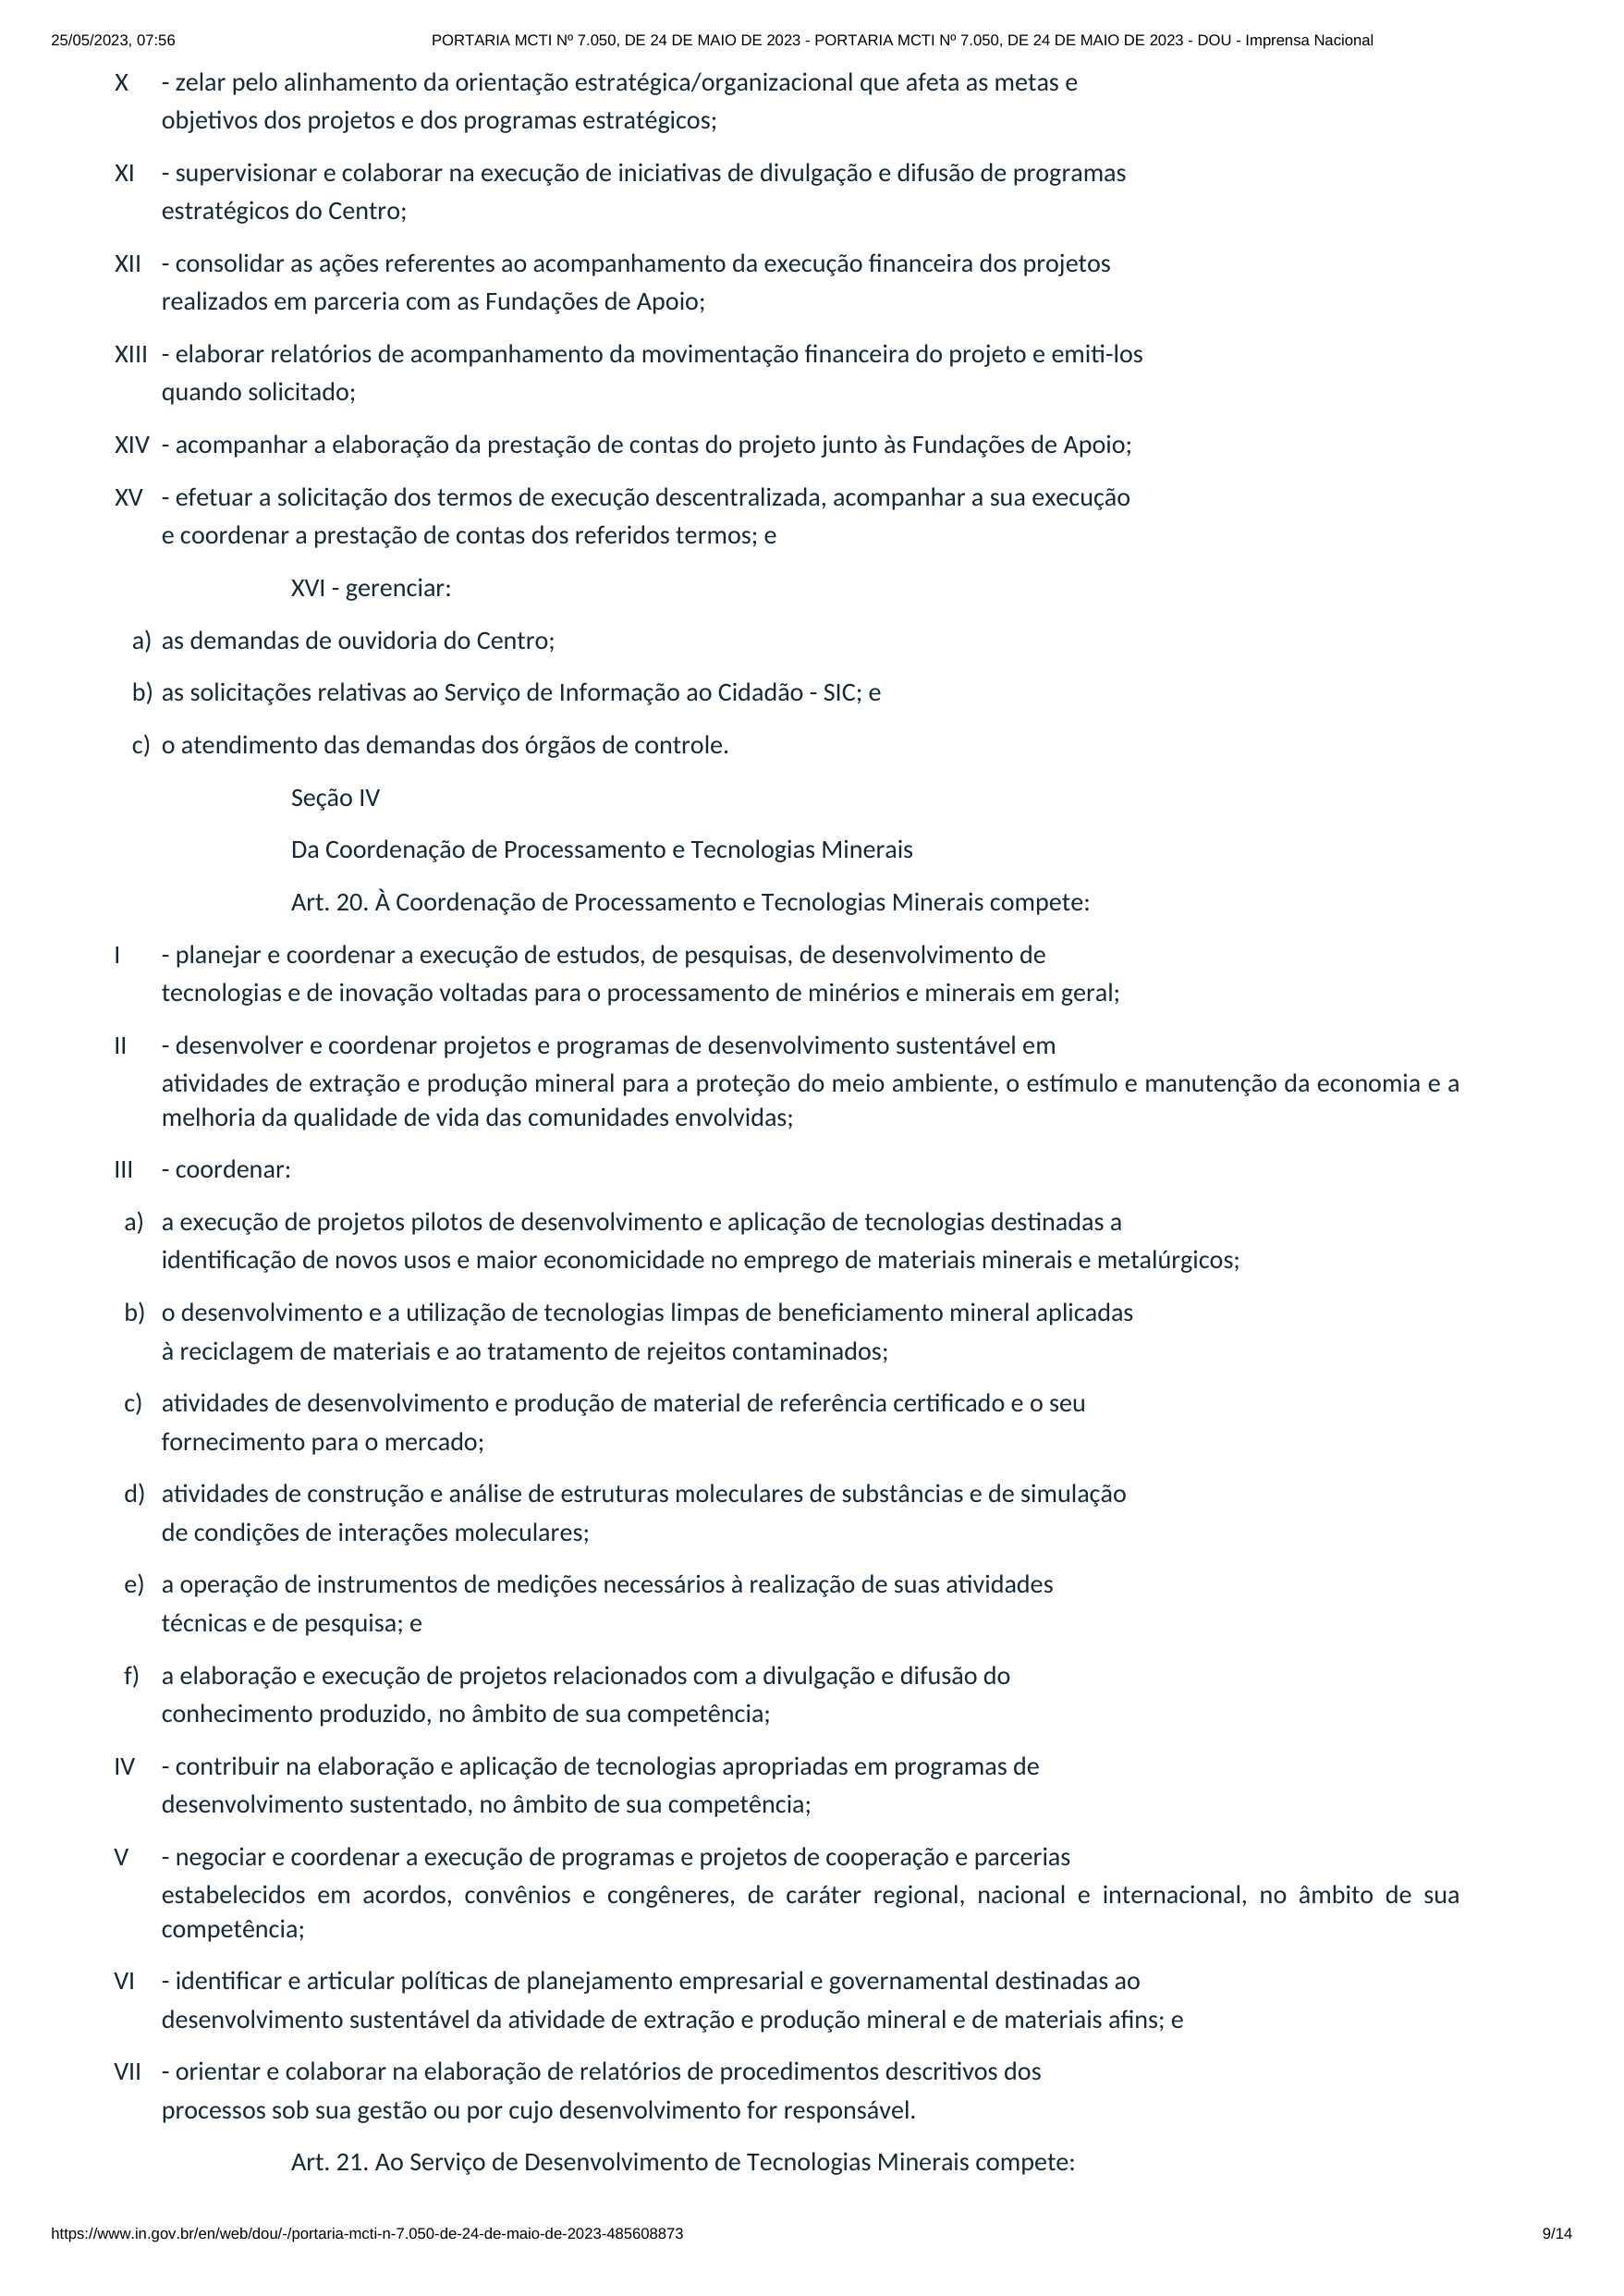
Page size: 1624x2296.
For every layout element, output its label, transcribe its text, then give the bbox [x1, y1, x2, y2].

list as solicitações relativas ao Serviço de Informação ao Cidadão - SIC; e [132, 676, 1462, 708]
list - supervisionar e colaborar na execução de iniciativas de divulgação e difusão de programas [115, 156, 1462, 188]
text Art. 21. Ao Serviço de Desenvolvimento de Tecnologias Minerais compete: [291, 2146, 1462, 2178]
list - orientar e colaborar na elaboração de relatórios de procedimentos descritivos dos [114, 2055, 1462, 2087]
list - coordenar: [114, 1153, 1462, 1185]
text identificação de novos usos e maior economicidade no emprego de materiais minerais e metalúrgicos; [161, 1243, 1462, 1276]
list atividades de desenvolvimento e produção de material de referência certificado e o seu [124, 1386, 1462, 1418]
list - desenvolver e coordenar projetos e programas de desenvolvimento sustentável em [114, 1029, 1462, 1060]
text de condições de interações moleculares; [161, 1516, 1462, 1547]
list - negociar e coordenar a execução de programas e projetos de cooperação e parcerias [114, 1840, 1462, 1872]
text desenvolvimento sustentável da atividade de extração e produção mineral e de materiais afins; e [161, 2003, 1462, 2034]
text Seção IV [291, 781, 1462, 812]
list a elaboração e execução de projetos relacionados com a divulgação e difusão do [124, 1658, 1462, 1691]
list - consolidar as ações referentes ao acompanhamento da execução financeira dos projetos [115, 247, 1462, 278]
list - elaborar relatórios de acompanhamento da movimentação financeira do projeto e emiti-los [115, 337, 1462, 369]
text e coordenar a prestação de contas dos referidos termos; e [161, 519, 1462, 551]
text estratégicos do Centro; [161, 194, 1462, 226]
text Art. 20. À Coordenação de Processamento e Tecnologias Minerais compete: [291, 885, 1462, 917]
text Da Coordenação de Processamento e Tecnologias Minerais [291, 833, 1462, 865]
list as demandas de ouvidoria do Centro; [132, 624, 1462, 655]
text técnicas e de pesquisa; e [161, 1606, 1462, 1638]
text objetivos dos projetos e dos programas estratégicos; [161, 104, 1462, 136]
text atividades de extração e produção mineral para a proteção do meio ambiente, o estímulo e manutenção da economia e a melhoria da qualidade de vida das comunidades envolvidas; [161, 1067, 1462, 1132]
text desenvolvimento sustentado, no âmbito de sua competência; [161, 1788, 1462, 1819]
text estabelecidos em acordos, convênios e congêneres, de caráter regional, nacional e internacional, no âmbito de sua competência; [161, 1878, 1462, 1944]
text fornecimento para o mercado; [161, 1425, 1462, 1457]
text à reciclagem de materiais e ao tratamento de rejeitos contaminados; [161, 1334, 1462, 1366]
text XVI - gerenciar: [291, 571, 1462, 603]
text tecnologias e de inovação voltadas para o processamento de minérios e minerais em geral; [161, 976, 1462, 1008]
list o desenvolvimento e a utilização de tecnologias limpas de beneficiamento mineral aplicadas [124, 1296, 1462, 1327]
text quando solicitado; [161, 376, 1462, 408]
list - planejar e coordenar a execução de estudos, de pesquisas, de desenvolvimento de [114, 938, 1462, 970]
list atividades de construção e análise de estruturas moleculares de substâncias e de simulação [124, 1477, 1462, 1509]
list - identificar e articular políticas de planejamento empresarial e governamental destinadas ao [114, 1964, 1462, 1997]
list o atendimento das demandas dos órgãos de controle. [132, 728, 1462, 760]
list a operação de instrumentos de medições necessários à realização de suas atividades [124, 1568, 1462, 1600]
list a execução de projetos pilotos de desenvolvimento e aplicação de tecnologias destinadas a [124, 1205, 1462, 1237]
text realizados em parceria com as Fundações de Apoio; [161, 285, 1462, 317]
text conhecimento produzido, no âmbito de sua competência; [161, 1697, 1462, 1728]
text processos sob sua gestão ou por cujo desenvolvimento for responsável. [161, 2094, 1462, 2125]
list - contribuir na elaboração e aplicação de tecnologias apropriadas em programas de [114, 1750, 1462, 1781]
list - acompanhar a elaboração da prestação de contas do projeto junto às Fundações de Apoio; [115, 428, 1462, 460]
list - efetuar a solicitação dos termos de execução descentralizada, acompanhar a sua execução [115, 481, 1462, 512]
list - zelar pelo alinhamento da orientação estratégica/organizacional que afeta as metas e [115, 66, 1462, 97]
